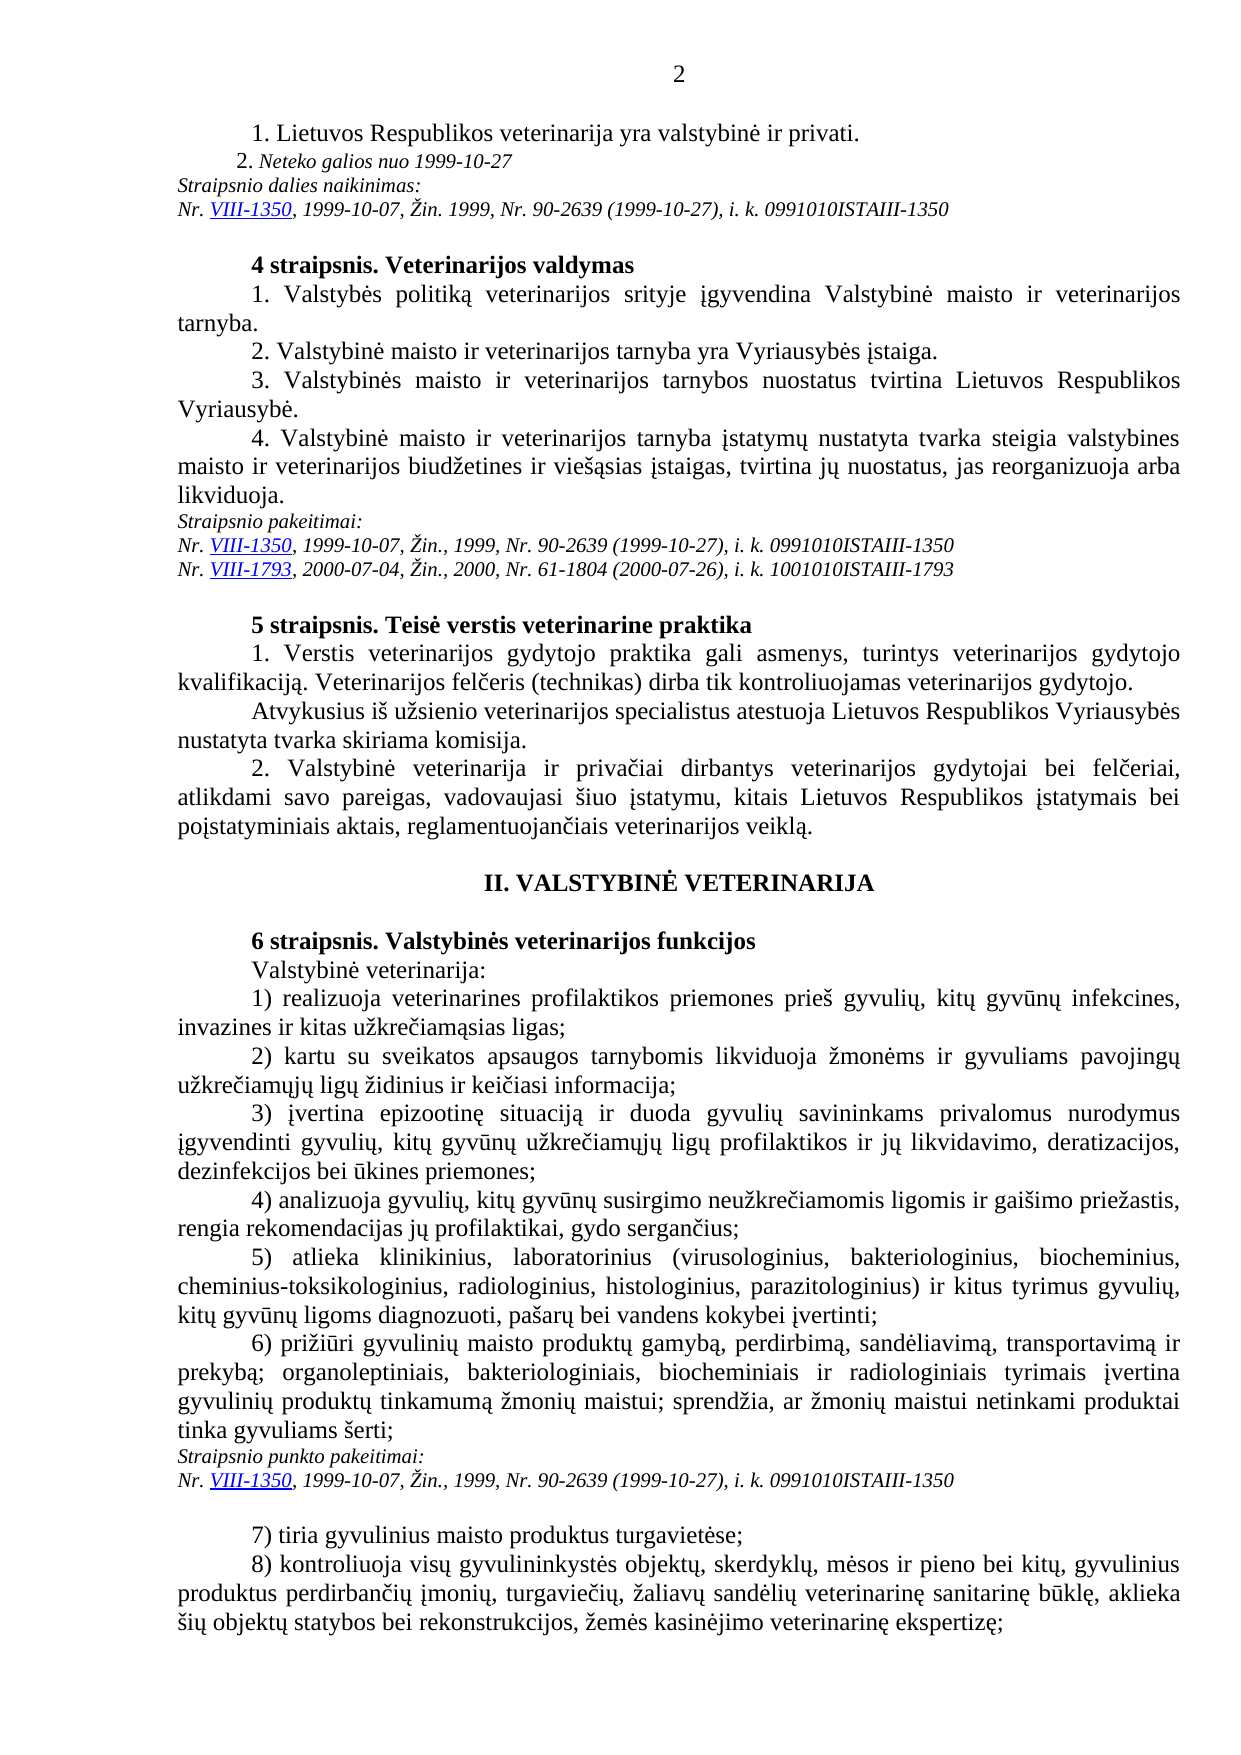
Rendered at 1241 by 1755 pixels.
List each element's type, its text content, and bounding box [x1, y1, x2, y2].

text 2. Neteko galios nuo 1999-10-27 [177, 147, 1181, 173]
text Nr. VIII-1350, 1999-10-07, Žin., 1999, Nr. 90-2639 (1999-10-27), i. k. 0991010ISTAIII-1350 [177, 533, 1181, 557]
text Valstybinė veterinarija: [177, 955, 1181, 983]
text 2. Valstybinė veterinarija ir privačiai dirbantys veterinarijos gydytojai bei felčeriai, atlikdami savo pareigas, vadovaujasi šiuo įstatymu, kitais Lietuvos Respublikos įstatymais bei poįstatyminiais aktais, reglamentuojančiais veterinarijos veiklą. [177, 753, 1181, 840]
text 1. Lietuvos Respublikos veterinarija yra valstybinė ir privati. [177, 118, 1181, 147]
text 7) tiria gyvulinius maisto produktus turgavietėse; [177, 1520, 1181, 1549]
text Nr. VIII-1793, 2000-07-04, Žin., 2000, Nr. 61-1804 (2000-07-26), i. k. 1001010ISTAIII-1793 [177, 557, 1181, 581]
text 6 straipsnis. Valstybinės veterinarijos funkcijos [177, 926, 1181, 955]
text Nr. VIII-1350, 1999-10-07, Žin. 1999, Nr. 90-2639 (1999-10-27), i. k. 0991010ISTAIII-1350 [177, 197, 1181, 221]
text 3. Valstybinės maisto ir veterinarijos tarnybos nuostatus tvirtina Lietuvos Respublikos Vyriausybė. [177, 365, 1181, 423]
text 1. Valstybės politiką veterinarijos srityje įgyvendina Valstybinė maisto ir veterinarijos tarnyba. [177, 279, 1181, 336]
text Nr. VIII-1350, 1999-10-07, Žin., 1999, Nr. 90-2639 (1999-10-27), i. k. 0991010ISTAIII-1350 [177, 1468, 1181, 1492]
text 3) įvertina epizootinę situaciją ir duoda gyvulių savininkams privalomus nurodymus įgyvendinti gyvulių, kitų gyvūnų užkrečiamųjų ligų profilaktikos ir jų likvidavimo, deratizacijos, dezinfekcijos bei ūkines priemones; [177, 1098, 1181, 1185]
text 4. Valstybinė maisto ir veterinarijos tarnyba įstatymų nustatyta tvarka steigia valstybines maisto ir veterinarijos biudžetines ir viešąsias įstaigas, tvirtina jų nuostatus, jas reorganizuoja arba likviduoja. [177, 423, 1181, 509]
text Straipsnio punkto pakeitimai: [177, 1443, 1181, 1468]
text 5 straipsnis. Teisė verstis veterinarine praktika [177, 610, 1181, 638]
text 6) prižiūri gyvulinių maisto produktų gamybą, perdirbimą, sandėliavimą, transportavimą ir prekybą; organoleptiniais, bakteriologiniais, biocheminiais ir radiologiniais tyrimais įvertina gyvulinių produktų tinkamumą žmonių maistui; sprendžia, ar žmonių maistui netinkami produktai tinka gyvuliams šerti; [177, 1328, 1181, 1443]
text Straipsnio pakeitimai: [177, 509, 1181, 533]
text 8) kontroliuoja visų gyvulininkystės objektų, skerdyklų, mėsos ir pieno bei kitų, gyvulinius produktus perdirbančių įmonių, turgaviečių, žaliavų sandėlių veterinarinę sanitarinę būklę, aklieka šių objektų statybos bei rekonstrukcijos, žemės kasinėjimo veterinarinę ekspertizę; [177, 1549, 1181, 1635]
text Straipsnio dalies naikinimas: [177, 173, 1181, 197]
text 1) realizuoja veterinarines profilaktikos priemones prieš gyvulių, kitų gyvūnų infekcines, invazines ir kitas užkrečiamąsias ligas; [177, 983, 1181, 1041]
text 5) atlieka klinikinius, laboratorinius (virusologinius, bakteriologinius, biocheminius, cheminius-toksikologinius, radiologinius, histologinius, parazitologinius) ir kitus tyrimus gyvulių, kitų gyvūnų ligoms diagnozuoti, pašarų bei vandens kokybei įvertinti; [177, 1242, 1181, 1328]
text 2) kartu su sveikatos apsaugos tarnybomis likviduoja žmonėms ir gyvuliams pavojingų užkrečiamųjų ligų židinius ir keičiasi informacija; [177, 1041, 1181, 1098]
text 1. Verstis veterinarijos gydytojo praktika gali asmenys, turintys veterinarijos gydytojo kvalifikaciją. Veterinarijos felčeris (technikas) dirba tik kontroliuojamas veterinarijos gydytojo. [177, 638, 1181, 696]
text 4) analizuoja gyvulių, kitų gyvūnų susirgimo neužkrečiamomis ligomis ir gaišimo priežastis, rengia rekomendacijas jų profilaktikai, gydo sergančius; [177, 1185, 1181, 1242]
text Atvykusius iš užsienio veterinarijos specialistus atestuoja Lietuvos Respublikos Vyriausybės nustatyta tvarka skiriama komisija. [177, 696, 1181, 753]
text 4 straipsnis. Veterinarijos valdymas [177, 250, 1181, 279]
text 2. Valstybinė maisto ir veterinarijos tarnyba yra Vyriausybės įstaiga. [177, 336, 1181, 365]
text II. VALSTYBINĖ VETERINARIJA [177, 868, 1181, 897]
